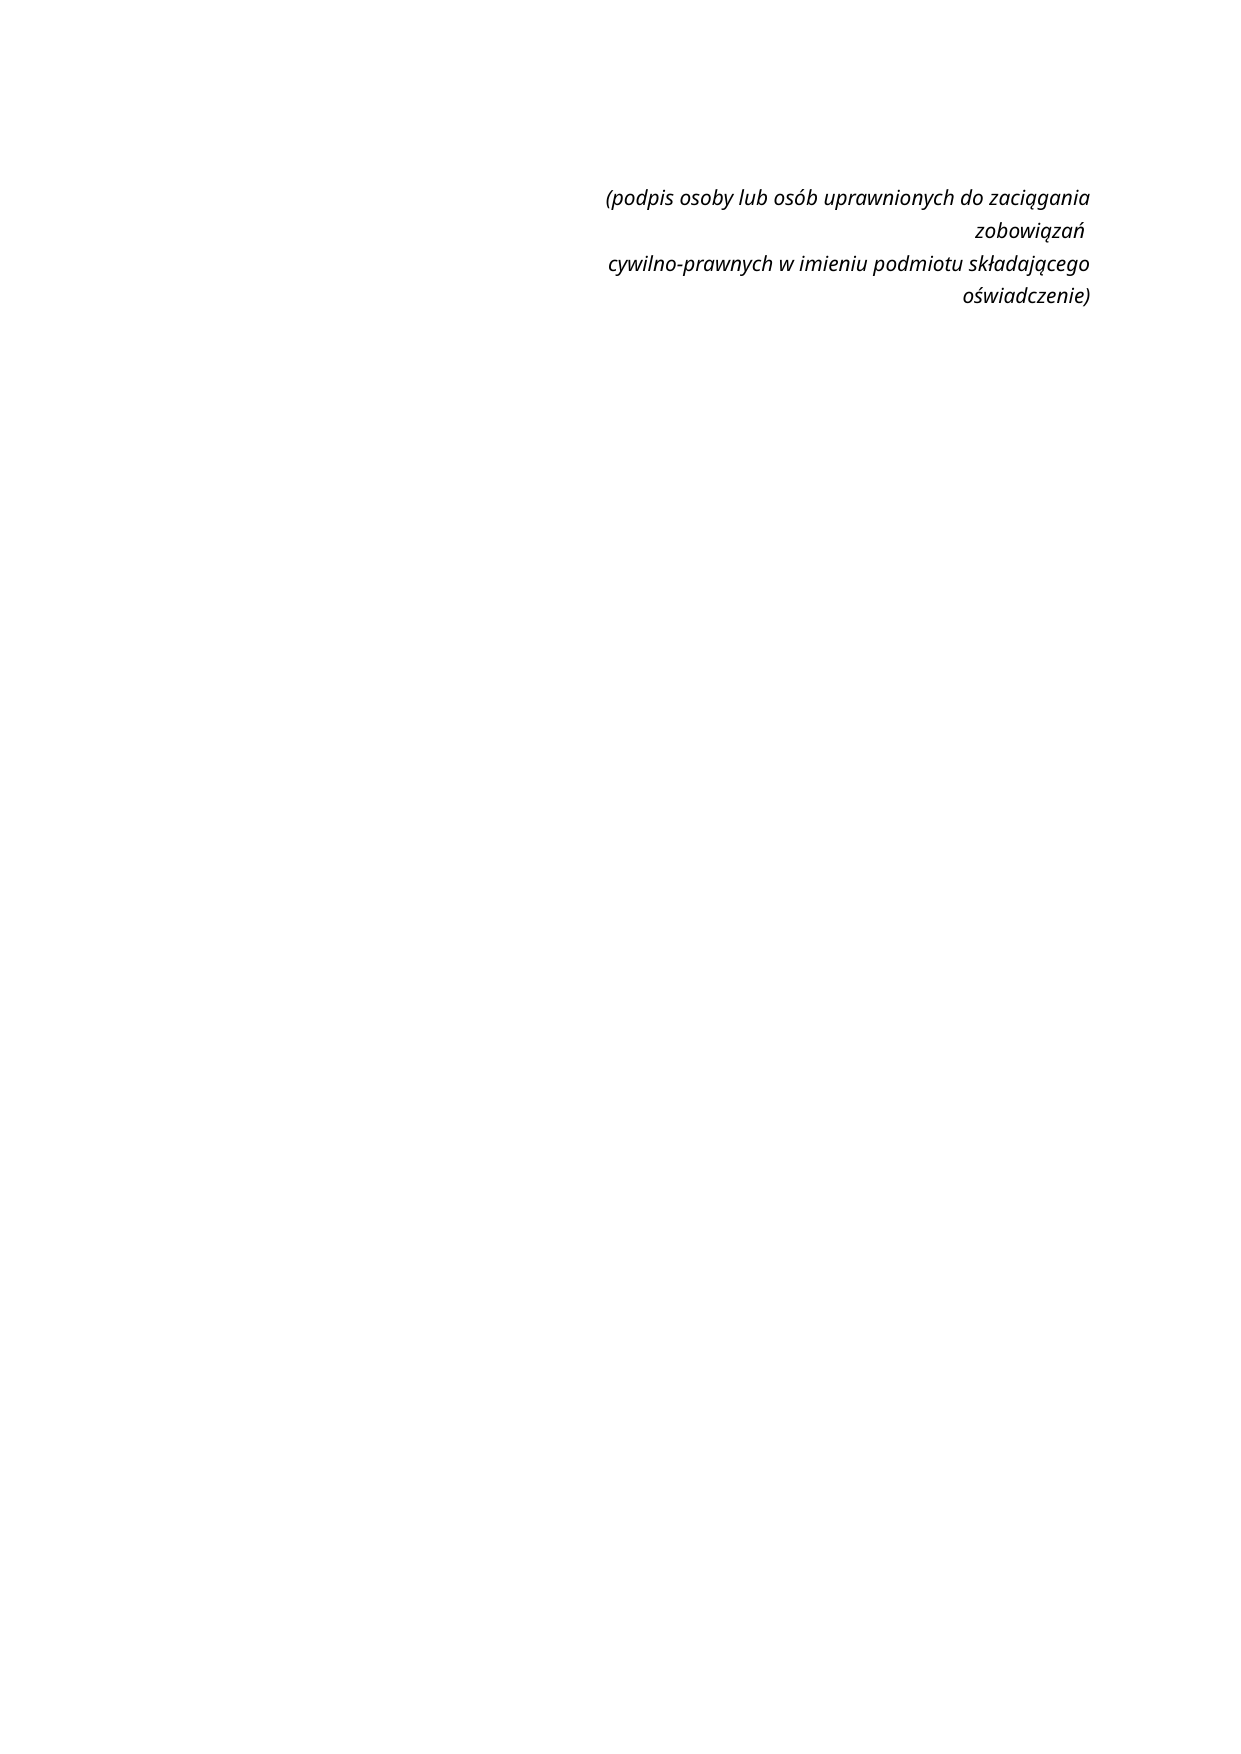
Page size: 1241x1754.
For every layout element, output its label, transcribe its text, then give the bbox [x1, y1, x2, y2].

text (podpis osoby lub osób uprawnionych do zaciągania zobowiązań cywilno-prawnych w imieniu podmiotu składającego oświadczenie) [516, 183, 1093, 310]
